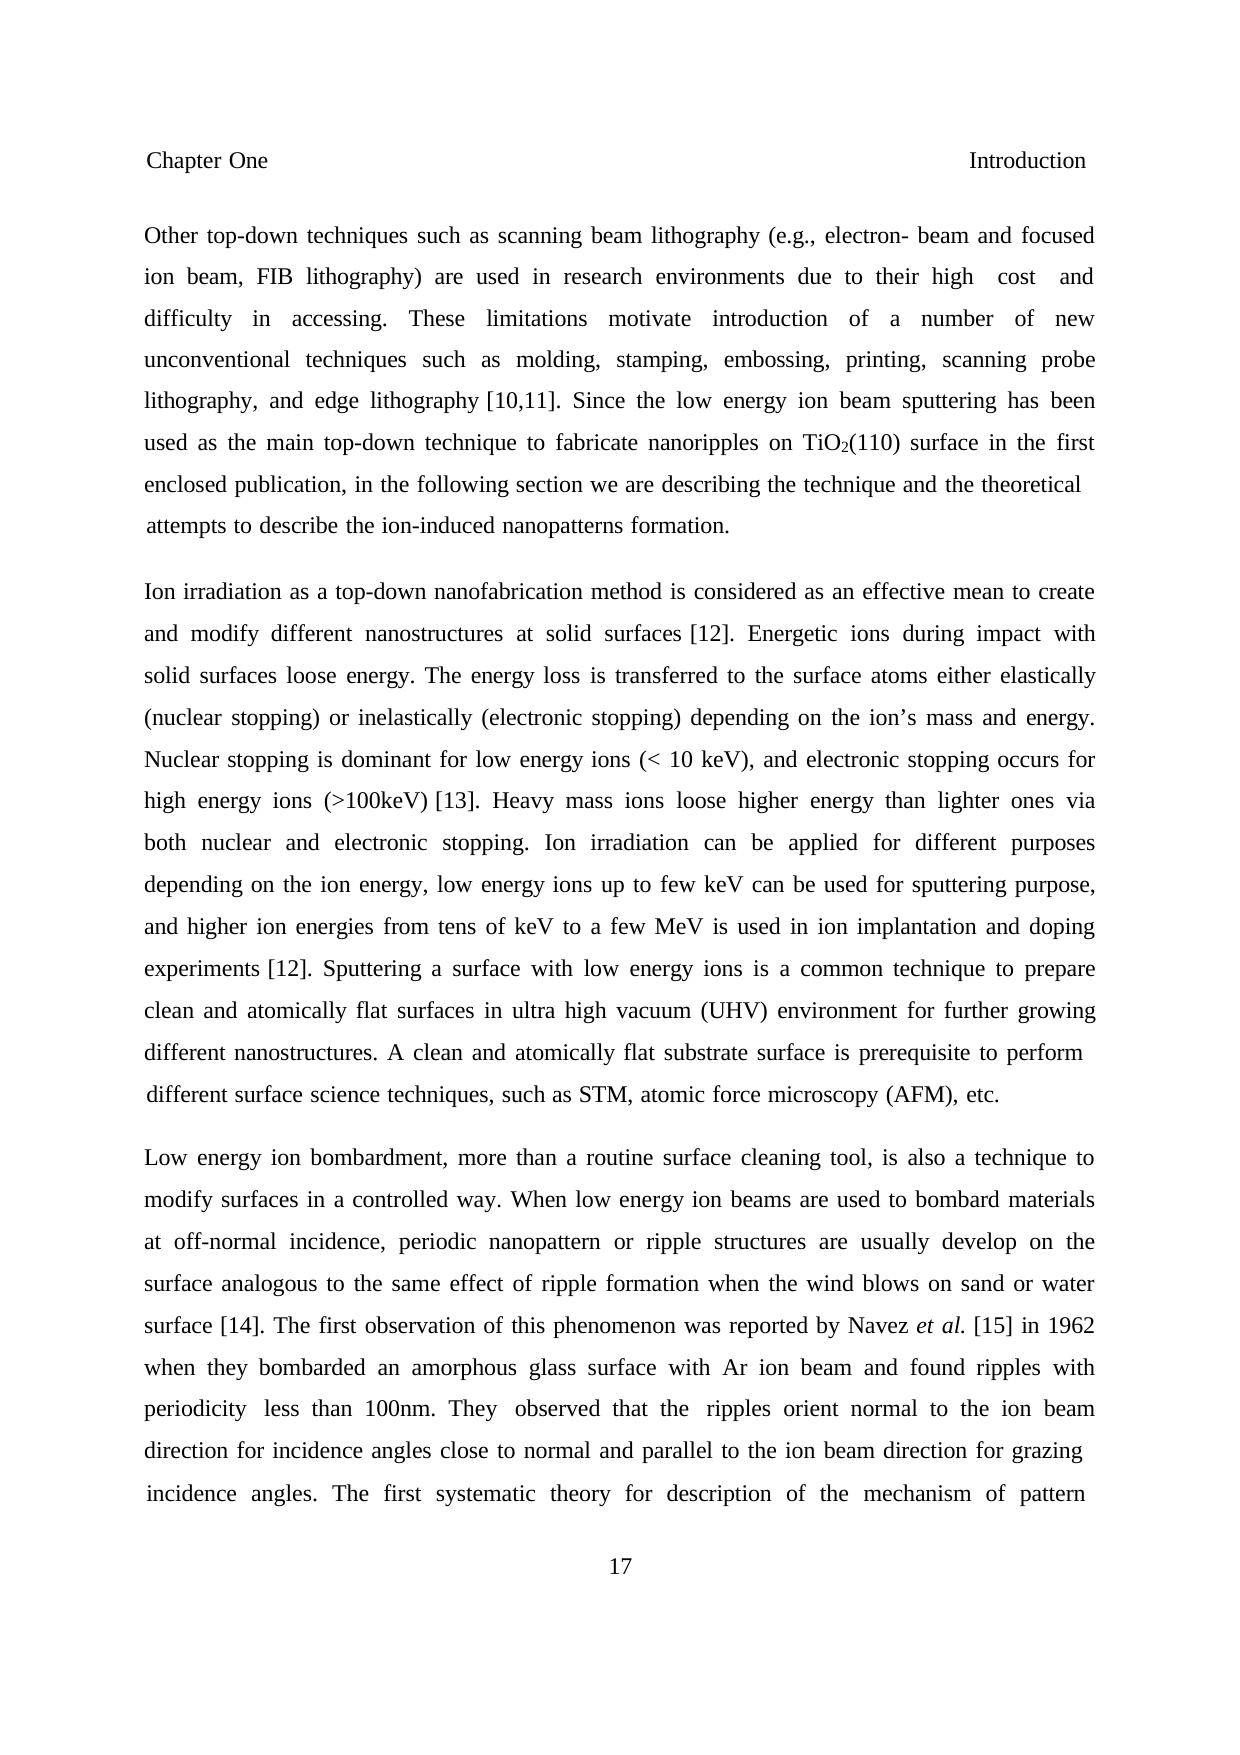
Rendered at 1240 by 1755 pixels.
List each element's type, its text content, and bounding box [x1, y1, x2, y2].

text 17 [608, 1553, 635, 1580]
text different surface science techniques, such as STM, atomic force microscopy (AFM), etc. [146, 1080, 1098, 1107]
text attempts to describe the ion-induced nanopatterns formation. [146, 512, 1097, 539]
text Other top-down techniques such as scanning beam lithography (e.g., electron- beam and focused ion beam, FIB lithography) are used in research environments due to their high cost and difficulty in accessing. These limitations motivate introduction of a number of new unconventional techniques such as molding, stamping, embossing, printing, scanning probe lithography, and edge lithography [10,11]. Since the low energy ion beam sputtering has been used as the main top-down technique to fabricate nanoripples on TiO2(110) surface in the first enclosed publication, in the following section we are describing the technique and the theoretical [144, 221, 1095, 497]
text Low energy ion bombardment, more than a routine surface cleaning tool, is also a technique to modify surfaces in a controlled way. When low energy ion beams are used to bombard materials at off-normal incidence, periodic nanopattern or ripple structures are usually develop on the surface analogous to the same effect of ripple formation when the wind blows on sand or water surface [14]. The first observation of this phenomenon was reported by Navez et al. [15] in 1962 when they bombarded an amorphous glass surface with Ar ion beam and found ripples with periodicity less than 100nm. They observed that the ripples orient normal to the ion beam direction for incidence angles close to normal and parallel to the ion beam direction for grazing [144, 1143, 1095, 1464]
text incidence angles. The first systematic theory for description of the mechanism of pattern [146, 1479, 1097, 1507]
text Ion irradiation as a top-down nanofabrication method is considered as an effective mean to create and modify different nanostructures at solid surfaces [12]. Energetic ions during impact with solid surfaces loose energy. The energy loss is transferred to the surface atoms either elastically (nuclear stopping) or inelastically (electronic stopping) depending on the ion’s mass and energy. Nuclear stopping is dominant for low energy ions (< 10 keV), and electronic stopping occurs for high energy ions (>100keV) [13]. Heavy mass ions loose higher energy than lighter ones via both nuclear and electronic stopping. Ion irradiation can be applied for different purposes depending on the ion energy, low energy ions up to few keV can be used for sputtering purpose, and higher ion energies from tens of keV to a few MeV is used in ion implantation and doping experiments [12]. Sputtering a surface with low energy ions is a common technique to prepare clean and atomically flat surfaces in ultra high vacuum (UHV) environment for further growing different nanostructures. A clean and atomically flat substrate surface is prerequisite to perform [144, 577, 1096, 1065]
text Introduction [969, 147, 1091, 173]
text Chapter One [146, 147, 272, 173]
